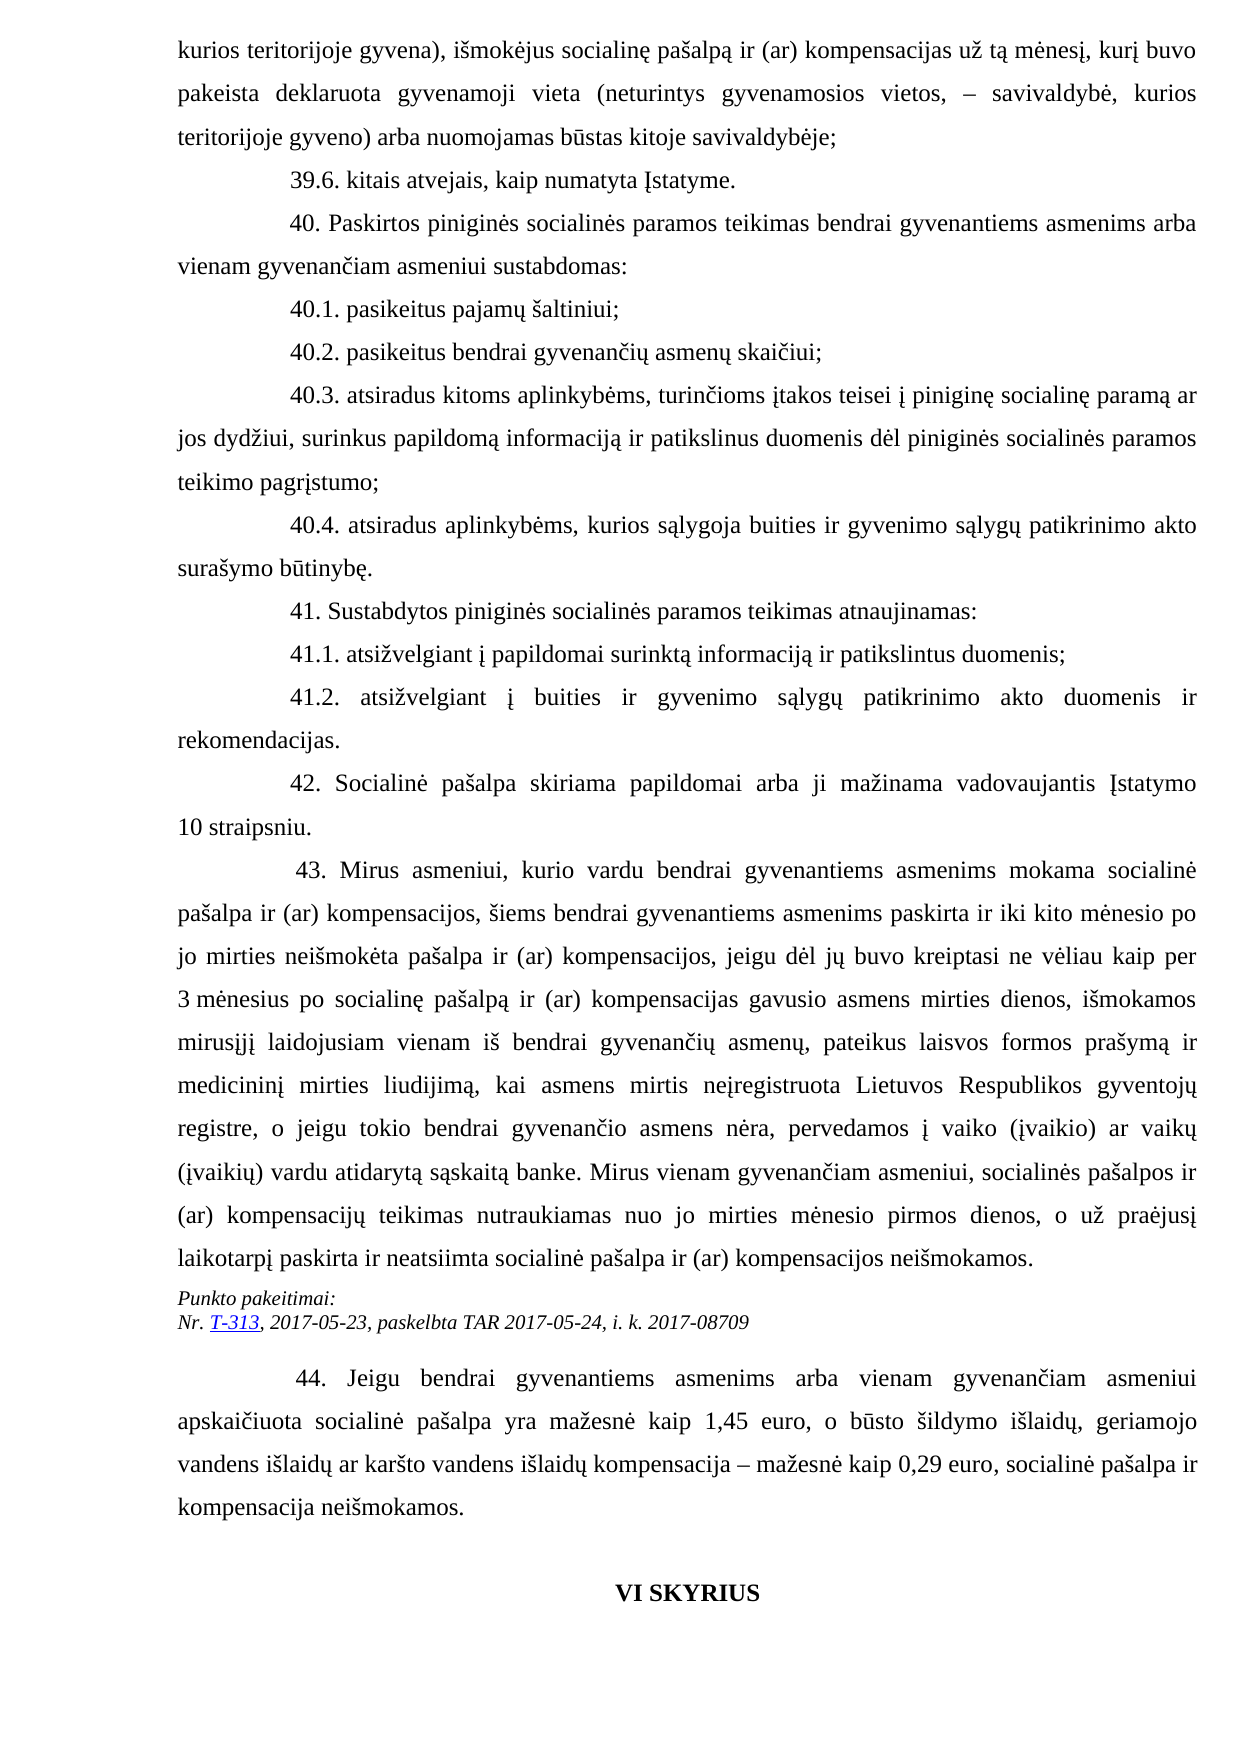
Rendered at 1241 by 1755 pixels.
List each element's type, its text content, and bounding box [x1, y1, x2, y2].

text 39.6. kitais atvejais, kaip numatyta Įstatyme. [177, 165, 1198, 193]
text 40.1. pasikeitus pajamų šaltiniui; [177, 294, 1198, 323]
text 40.4. atsiradus aplinkybėms, kurios sąlygoja buities ir gyvenimo sąlygų patikrinimo akto surašymo būtinybę. [177, 510, 1198, 582]
text 42. Socialinė pašalpa skiriama papildomai arba ji mažinama vadovaujantis Įstatymo 10 straipsniu. [177, 768, 1198, 840]
text 44. Jeigu bendrai gyvenantiems asmenims arba vienam gyvenančiam asmeniui apskaičiuota socialinė pašalpa yra mažesnė kaip 1,45 euro, o būsto šildymo išlaidų, geriamojo vandens išlaidų ar karšto vandens išlaidų kompensacija – mažesnė kaip 0,29 euro, socialinė pašalpa ir kompensacija neišmokamos. [177, 1363, 1198, 1521]
text 41. Sustabdytos piniginės socialinės paramos teikimas atnaujinamas: [177, 596, 1198, 625]
text 43. Mirus asmeniui, kurio vardu bendrai gyvenantiems asmenims mokama socialinė pašalpa ir (ar) kompensacijos, šiems bendrai gyvenantiems asmenims paskirta ir iki kito mėnesio po jo mirties neišmokėta pašalpa ir (ar) kompensacijos, jeigu dėl jų buvo kreiptasi ne vėliau kaip per 3 mėnesius po socialinę pašalpą ir (ar) kompensacijas gavusio asmens mirties dienos, išmokamos mirusįjį laidojusiam vienam iš bendrai gyvenančių asmenų, pateikus laisvos formos prašymą ir medicininį mirties liudijimą, kai asmens mirtis neįregistruota Lietuvos Respublikos gyventojų registre, o jeigu tokio bendrai gyvenančio asmens nėra, pervedamos į vaiko (įvaikio) ar vaikų (įvaikių) vardu atidarytą sąskaitą banke. Mirus vienam gyvenančiam asmeniui, socialinės pašalpos ir (ar) kompensacijų teikimas nutraukiamas nuo jo mirties mėnesio pirmos dienos, o už praėjusį laikotarpį paskirta ir neatsiimta socialinė pašalpa ir (ar) kompensacijos neišmokamos. [177, 855, 1198, 1272]
text 40.3. atsiradus kitoms aplinkybėms, turinčioms įtakos teisei į piniginę socialinę paramą ar jos dydžiui, surinkus papildomą informaciją ir patikslinus duomenis dėl piniginės socialinės paramos teikimo pagrįstumo; [177, 380, 1198, 495]
text 40. Paskirtos piniginės socialinės paramos teikimas bendrai gyvenantiems asmenims arba vienam gyvenančiam asmeniui sustabdomas: [177, 208, 1198, 280]
text Punkto pakeitimai: [177, 1286, 1198, 1310]
text kurios teritorijoje gyvena), išmokėjus socialinę pašalpą ir (ar) kompensacijas už tą mėnesį, kurį buvo pakeista deklaruota gyvenamoji vieta (neturintys gyvenamosios vietos, – savivaldybė, kurios teritorijoje gyveno) arba nuomojamas būstas kitoje savivaldybėje; [177, 35, 1198, 150]
text Nr. T-313, 2017-05-23, paskelbta TAR 2017-05-24, i. k. 2017-08709 [177, 1310, 1198, 1334]
text VI SKYRIUS [177, 1578, 1198, 1607]
text 41.1. atsižvelgiant į papildomai surinktą informaciją ir patikslintus duomenis; [177, 639, 1198, 668]
text 40.2. pasikeitus bendrai gyvenančių asmenų skaičiui; [177, 337, 1198, 366]
text 41.2. atsižvelgiant į buities ir gyvenimo sąlygų patikrinimo akto duomenis ir rekomendacijas. [177, 682, 1198, 754]
